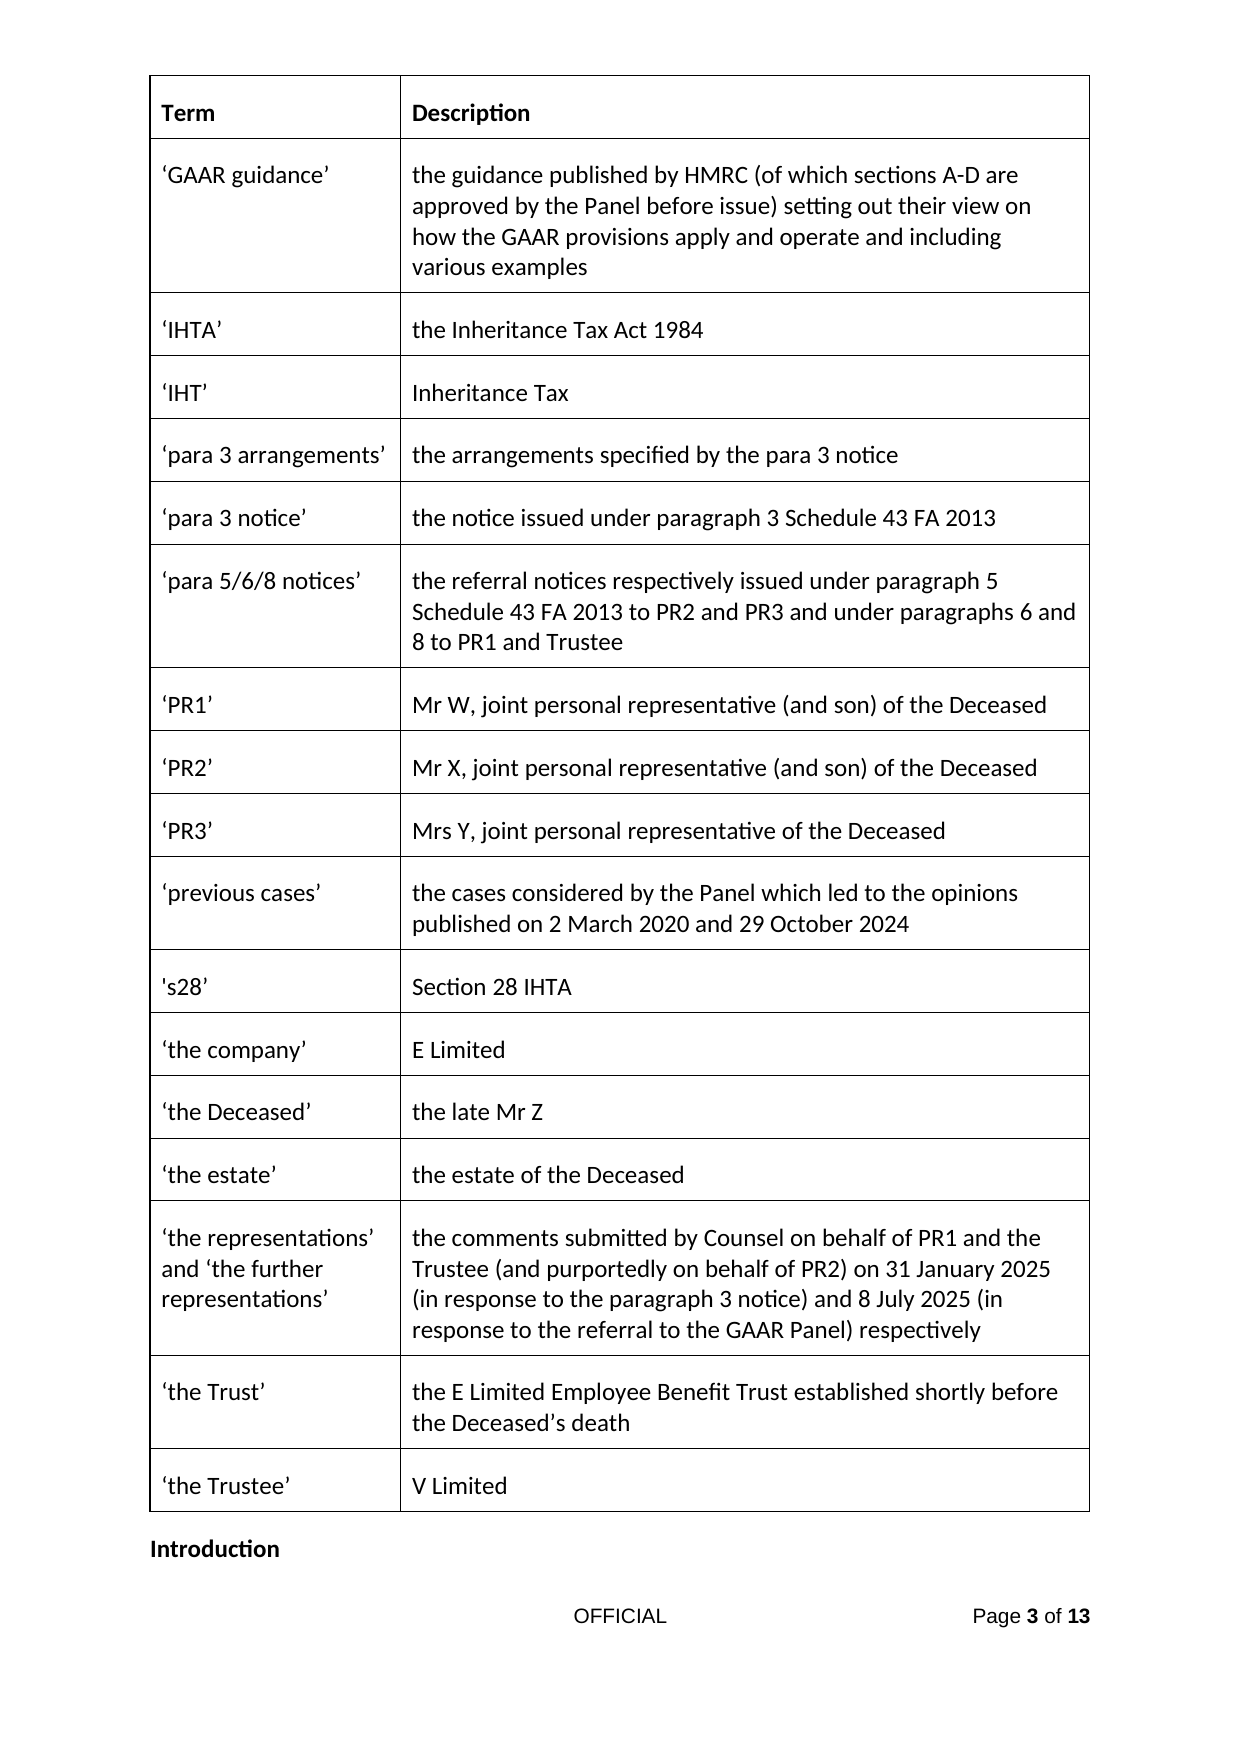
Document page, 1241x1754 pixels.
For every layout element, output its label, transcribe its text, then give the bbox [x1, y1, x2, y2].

table_cell ‘the Trust’ [151, 1356, 400, 1448]
table_cell ‘the Deceased’ [151, 1076, 400, 1137]
table_cell the guidance published by HMRC (of which sections A-D are approved by the Panel before issue) setting out their view on how the GAAR provisions apply and operate and including various examples [401, 139, 1089, 292]
table_cell the notice issued under paragraph 3 Schedule 43 FA 2013 [401, 482, 1089, 543]
table_cell Mrs Y, joint personal representative of the Deceased [401, 794, 1089, 856]
subtitle Introduction [150, 1533, 1090, 1563]
table_cell ‘the company’ [151, 1013, 400, 1075]
table_cell the referral notices respectively issued under paragraph 5 Schedule 43 FA 2013 to PR2 and PR3 and under paragraphs 6 and 8 to PR1 and Trustee [401, 545, 1089, 667]
table_header Term [151, 76, 400, 138]
table_cell ‘the Trustee’ [151, 1449, 400, 1511]
table_cell 's28’ [151, 950, 400, 1012]
table_cell the estate of the Deceased [401, 1139, 1089, 1200]
table_cell ‘para 3 notice’ [151, 482, 400, 543]
table_cell the comments submitted by Counsel on behalf of PR1 and the Trustee (and purportedly on behalf of PR2) on 31 January 2025 (in response to the paragraph 3 notice) and 8 July 2025 (in response to the referral to the GAAR Panel) respectively [401, 1201, 1089, 1355]
table_cell the late Mr Z [401, 1076, 1089, 1137]
table_cell ‘previous cases’ [151, 857, 400, 949]
table_cell ‘PR3’ [151, 794, 400, 856]
table_cell Inheritance Tax [401, 356, 1089, 418]
table_cell ‘IHT’ [151, 356, 400, 418]
table_cell ‘the representations’ and ‘the further representations’ [151, 1201, 400, 1355]
table_cell ‘the estate’ [151, 1139, 400, 1200]
table_cell the arrangements specified by the para 3 notice [401, 419, 1089, 481]
table_cell ‘IHTA’ [151, 293, 400, 355]
table_cell Mr X, joint personal representative (and son) of the Deceased [401, 731, 1089, 793]
table_cell ‘PR1’ [151, 668, 400, 730]
table_cell the Inheritance Tax Act 1984 [401, 293, 1089, 355]
table_cell E Limited [401, 1013, 1089, 1075]
table_header Description [401, 76, 1089, 138]
table_cell ‘para 3 arrangements’ [151, 419, 400, 481]
table_cell ‘para 5/6/8 notices’ [151, 545, 400, 667]
table_cell ‘GAAR guidance’ [151, 139, 400, 292]
table_cell V Limited [401, 1449, 1089, 1511]
table_cell Section 28 IHTA [401, 950, 1089, 1012]
table_cell the cases considered by the Panel which led to the opinions published on 2 March 2020 and 29 October 2024 [401, 857, 1089, 949]
table_cell Mr W, joint personal representative (and son) of the Deceased [401, 668, 1089, 730]
table_cell the E Limited Employee Benefit Trust established shortly before the Deceased’s death [401, 1356, 1089, 1448]
table_cell ‘PR2’ [151, 731, 400, 793]
